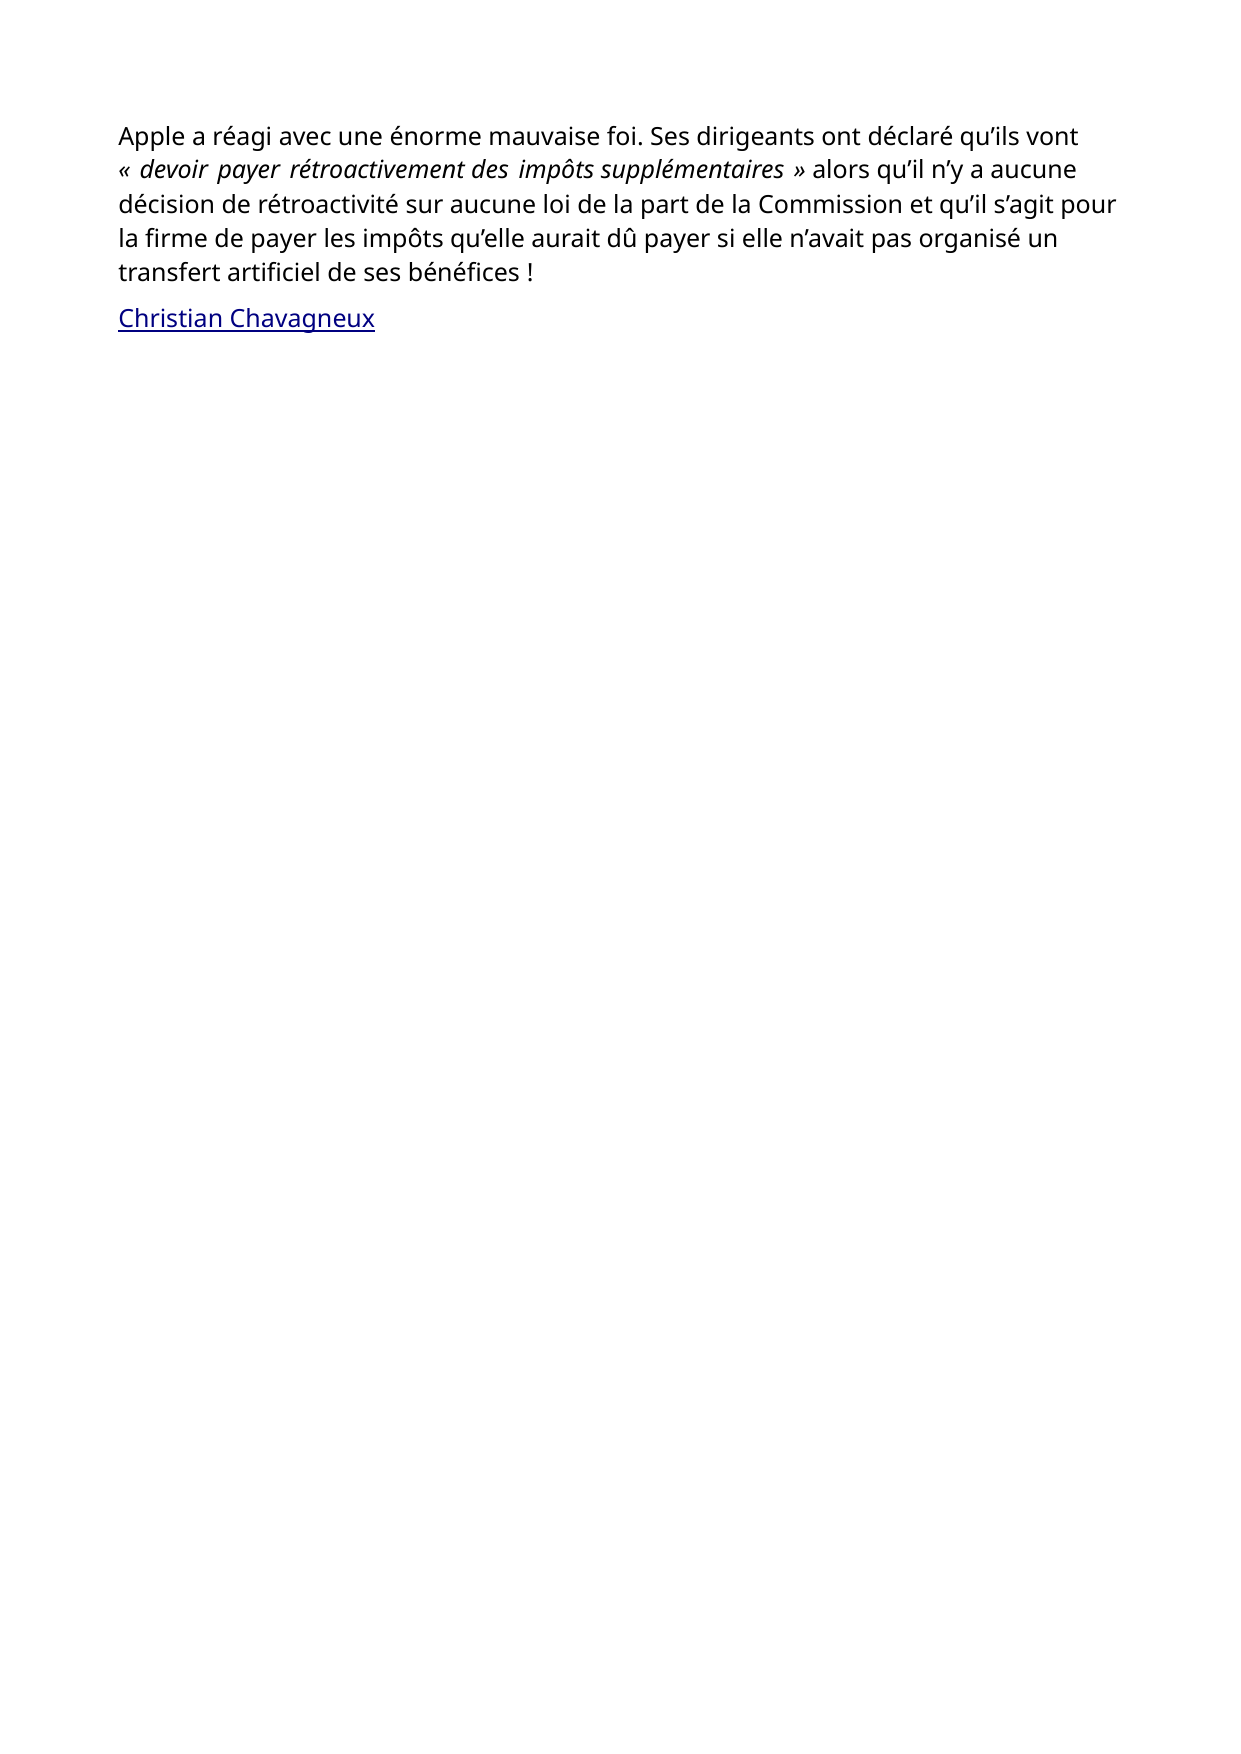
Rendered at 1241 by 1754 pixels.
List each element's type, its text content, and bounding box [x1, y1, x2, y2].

text Apple a réagi avec une énorme mauvaise foi. Ses dirigeants ont déclaré qu’ils vont « devoir payer rétroactivement des impôts supplémentaires » alors qu’il n’y a aucune décision de rétroactivité sur aucune loi de la part de la Commission et qu’il s’agit pour la firme de payer les impôts qu’elle aurait dû payer si elle n’avait pas organisé un transfert artificiel de ses bénéfices ! [118, 118, 1122, 288]
text Christian Chavagneux [118, 301, 1122, 335]
